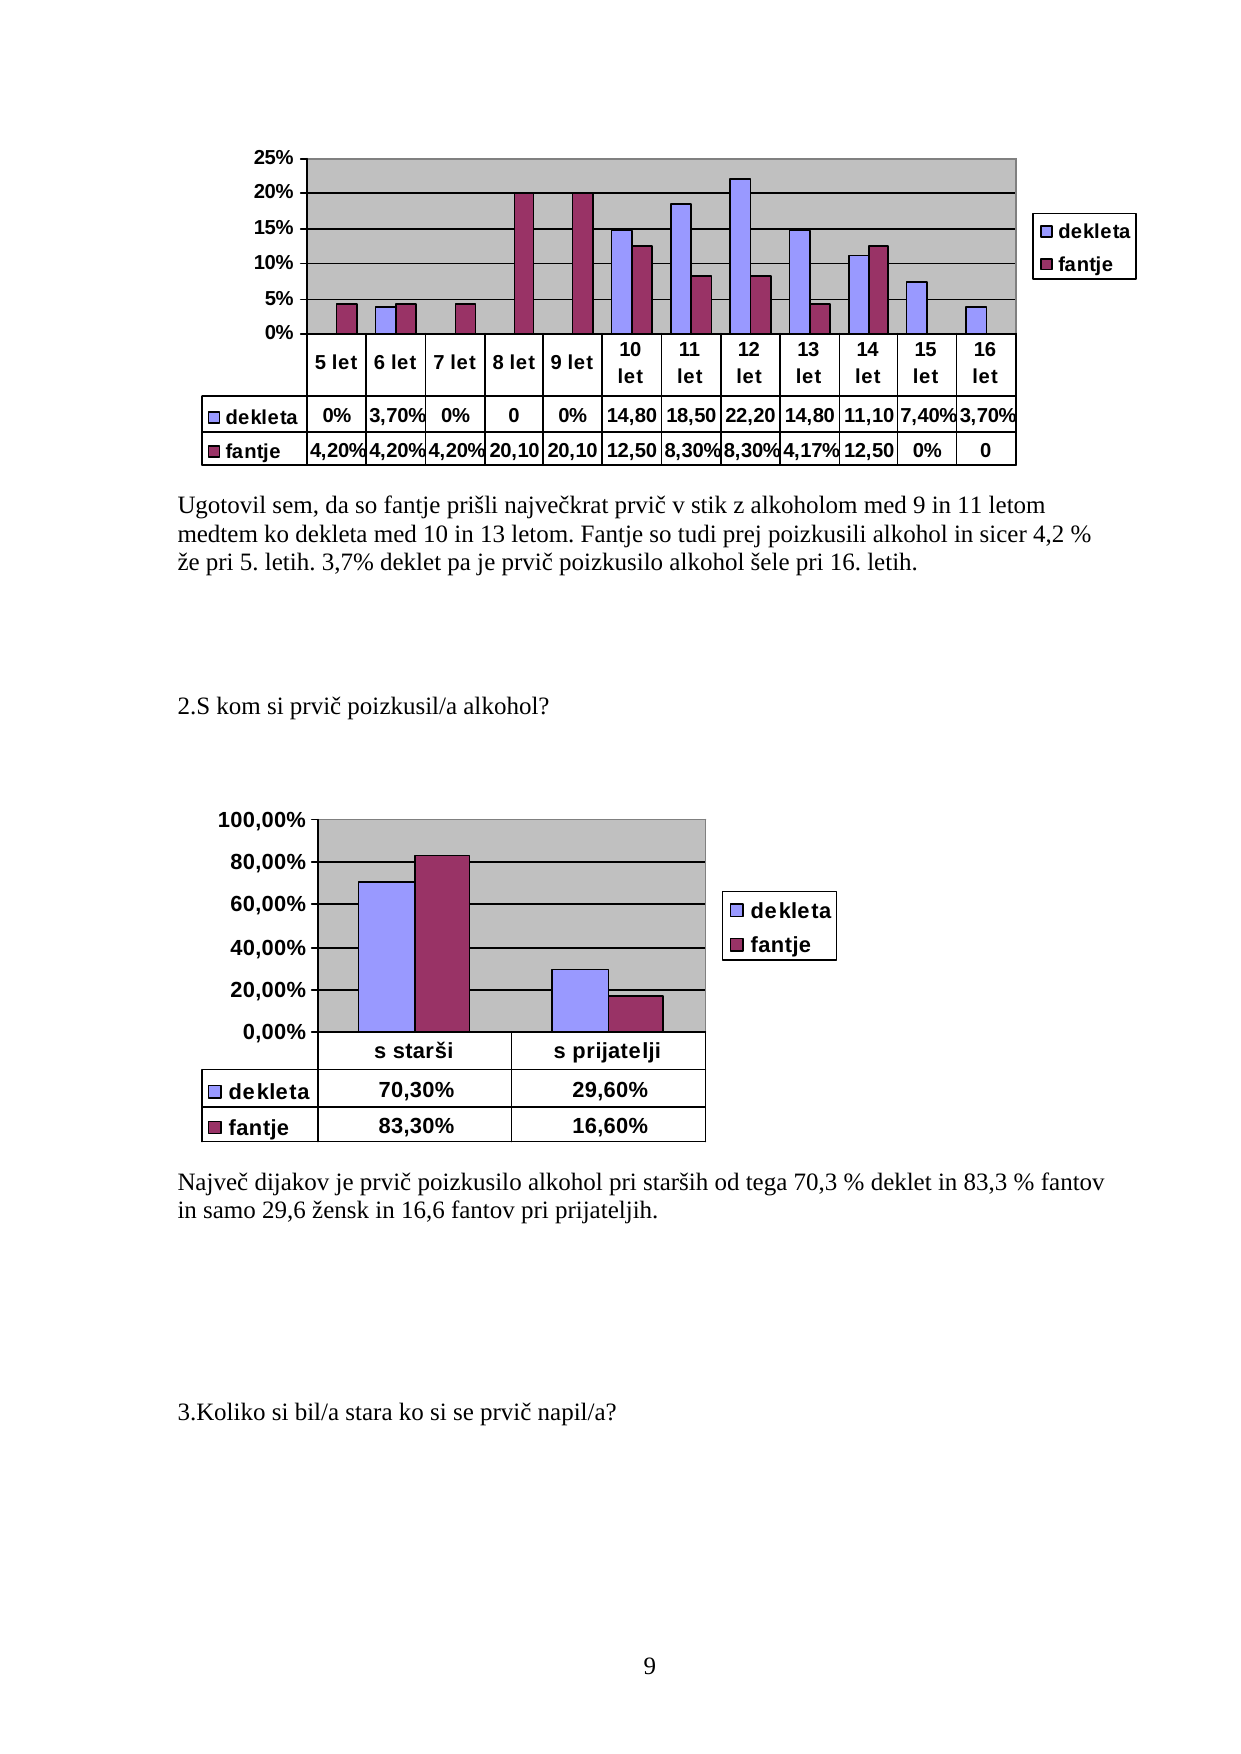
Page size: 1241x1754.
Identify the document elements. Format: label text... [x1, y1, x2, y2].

text 2.S kom si prvič poizkusil/a alkohol? [177, 691, 1122, 720]
text Ugotovil sem, da so fantje prišli največkrat prvič v stik z alkoholom med 9 in 11 letom medtem ko dekleta med 10 in 13 letom. Fantje so tudi prej poizkusili alkohol in sicer 4,2 % [177, 118, 1122, 547]
text že pri 5. letih. 3,7% deklet pa je prvič poizkusilo alkohol šele pri 16. letih. [177, 547, 1122, 576]
text Največ dijakov je prvič poizkusilo alkohol pri starših od tega 70,3 % deklet in 83,3 % fantov in samo 29,6 žensk in 16,6 fantov pri prijateljih. [177, 1167, 1122, 1224]
text 3.Koliko si bil/a stara ko si se prvič napil/a? [177, 1397, 1122, 1425]
